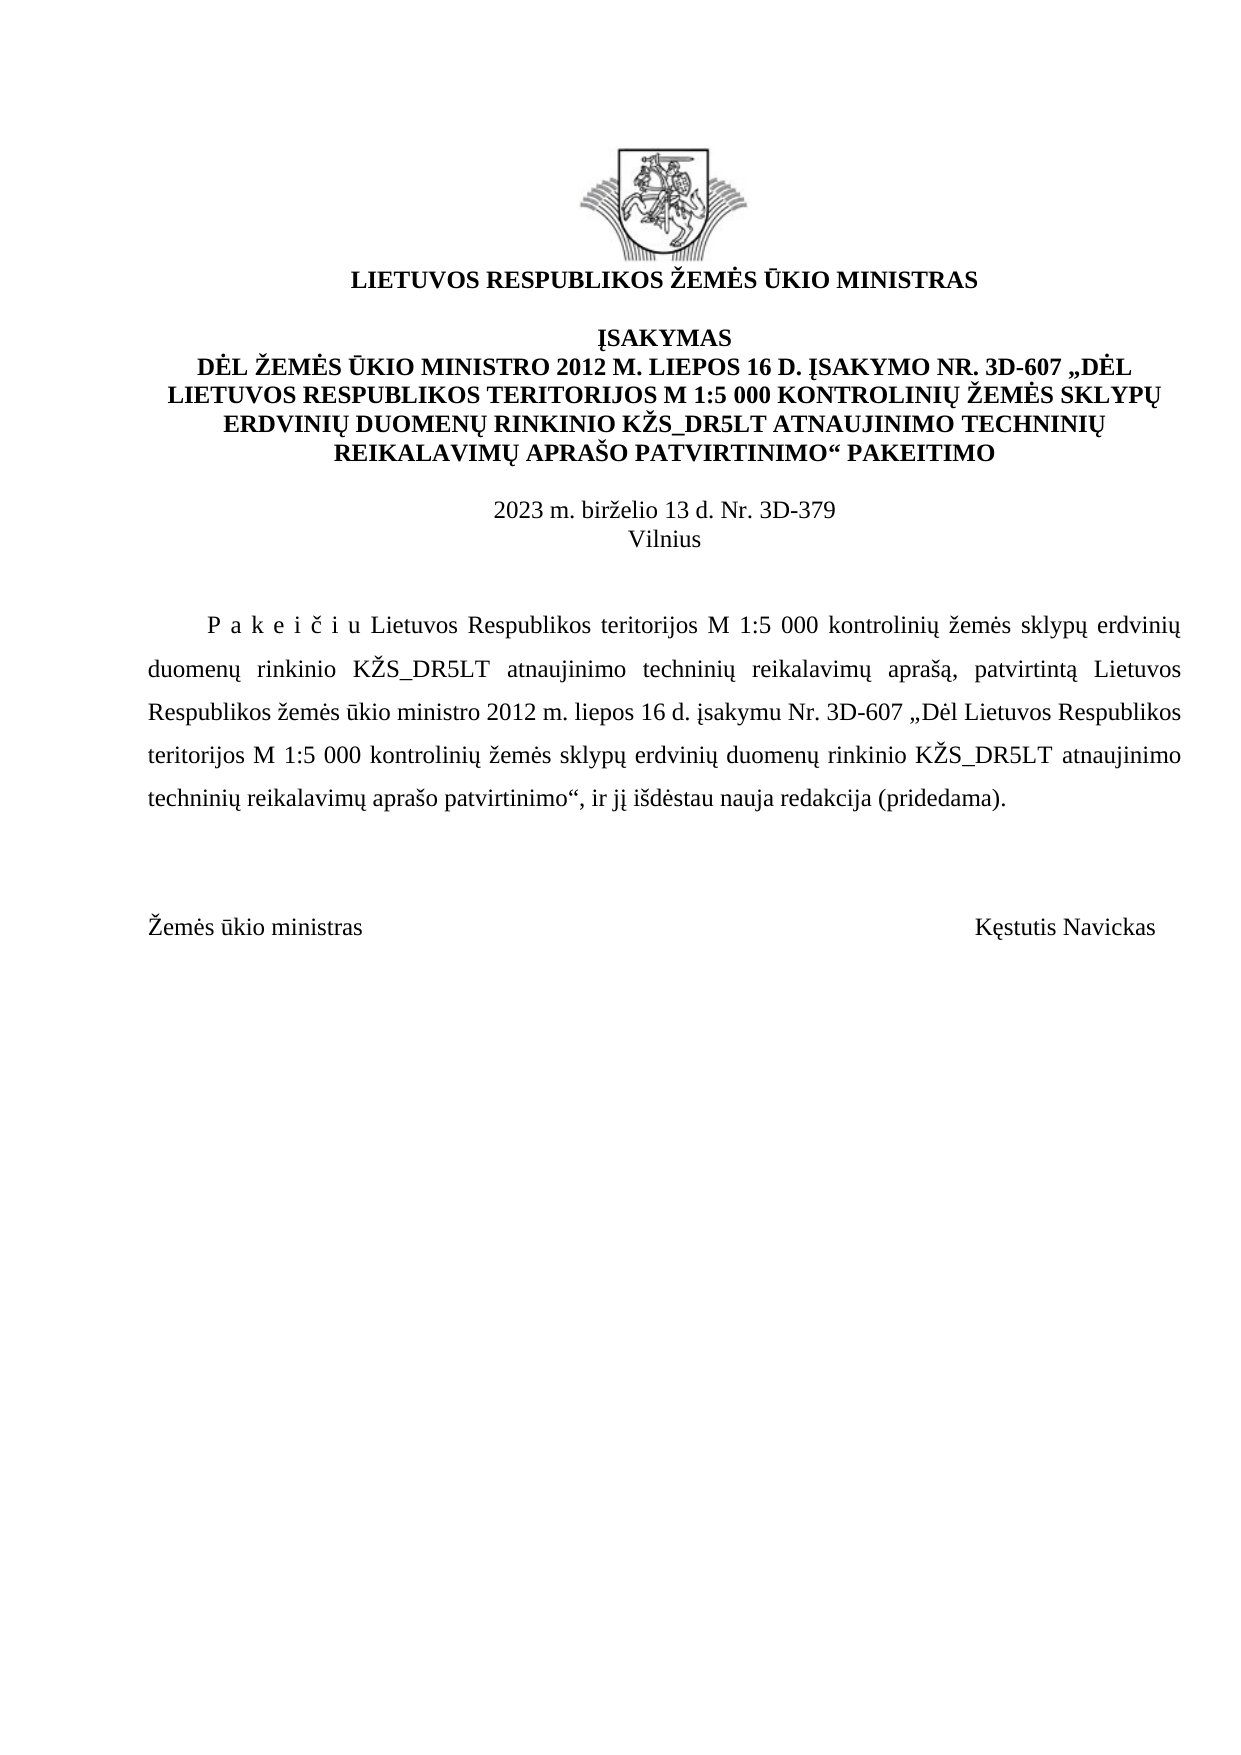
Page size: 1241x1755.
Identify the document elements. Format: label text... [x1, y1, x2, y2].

text ĮSAKYMAS [148, 323, 1181, 352]
text 2023 m. birželio 13 d. Nr. 3D-379 [148, 496, 1181, 524]
text P a k e i č i u Lietuvos Respublikos teritorijos M 1:5 000 kontrolinių žemės sklypų erdvinių duomenų rinkinio KŽS_DR5LT atnaujinimo techninių reikalavimų aprašą, patvirtintą Lietuvos Respublikos žemės ūkio ministro 2012 m. liepos 16 d. įsakymu Nr. 3D-607 „Dėl Lietuvos Respublikos teritorijos M 1:5 000 kontrolinių žemės sklypų erdvinių duomenų rinkinio KŽS_DR5LT atnaujinimo techninių reikalavimų aprašo patvirtinimo“, ir jį išdėstau nauja redakcija (pridedama). [148, 611, 1181, 812]
text LIETUVOS RESPUBLIKOS ŽEMĖS ŪKIO MINISTRAS [148, 266, 1181, 294]
text Žemės ūkio ministras Kęstutis Navickas [148, 912, 1181, 941]
text Vilnius [148, 524, 1181, 553]
text DĖL ŽEMĖS ŪKIO MINISTRO 2012 M. LIEPOS 16 D. ĮSAKYMO NR. 3D-607 „DĖL LIETUVOS RESPUBLIKOS TERITORIJOS M 1:5 000 Kontrolinių žemės sklypų ERDVINIŲ duomenų RINKINIO KŽS_DR5LT ATNAUJINIMO TECHNINIŲ REIKALAVIMŲ APRAŠO PATVIRTINIMO“ PAKEITIMO [148, 352, 1181, 467]
